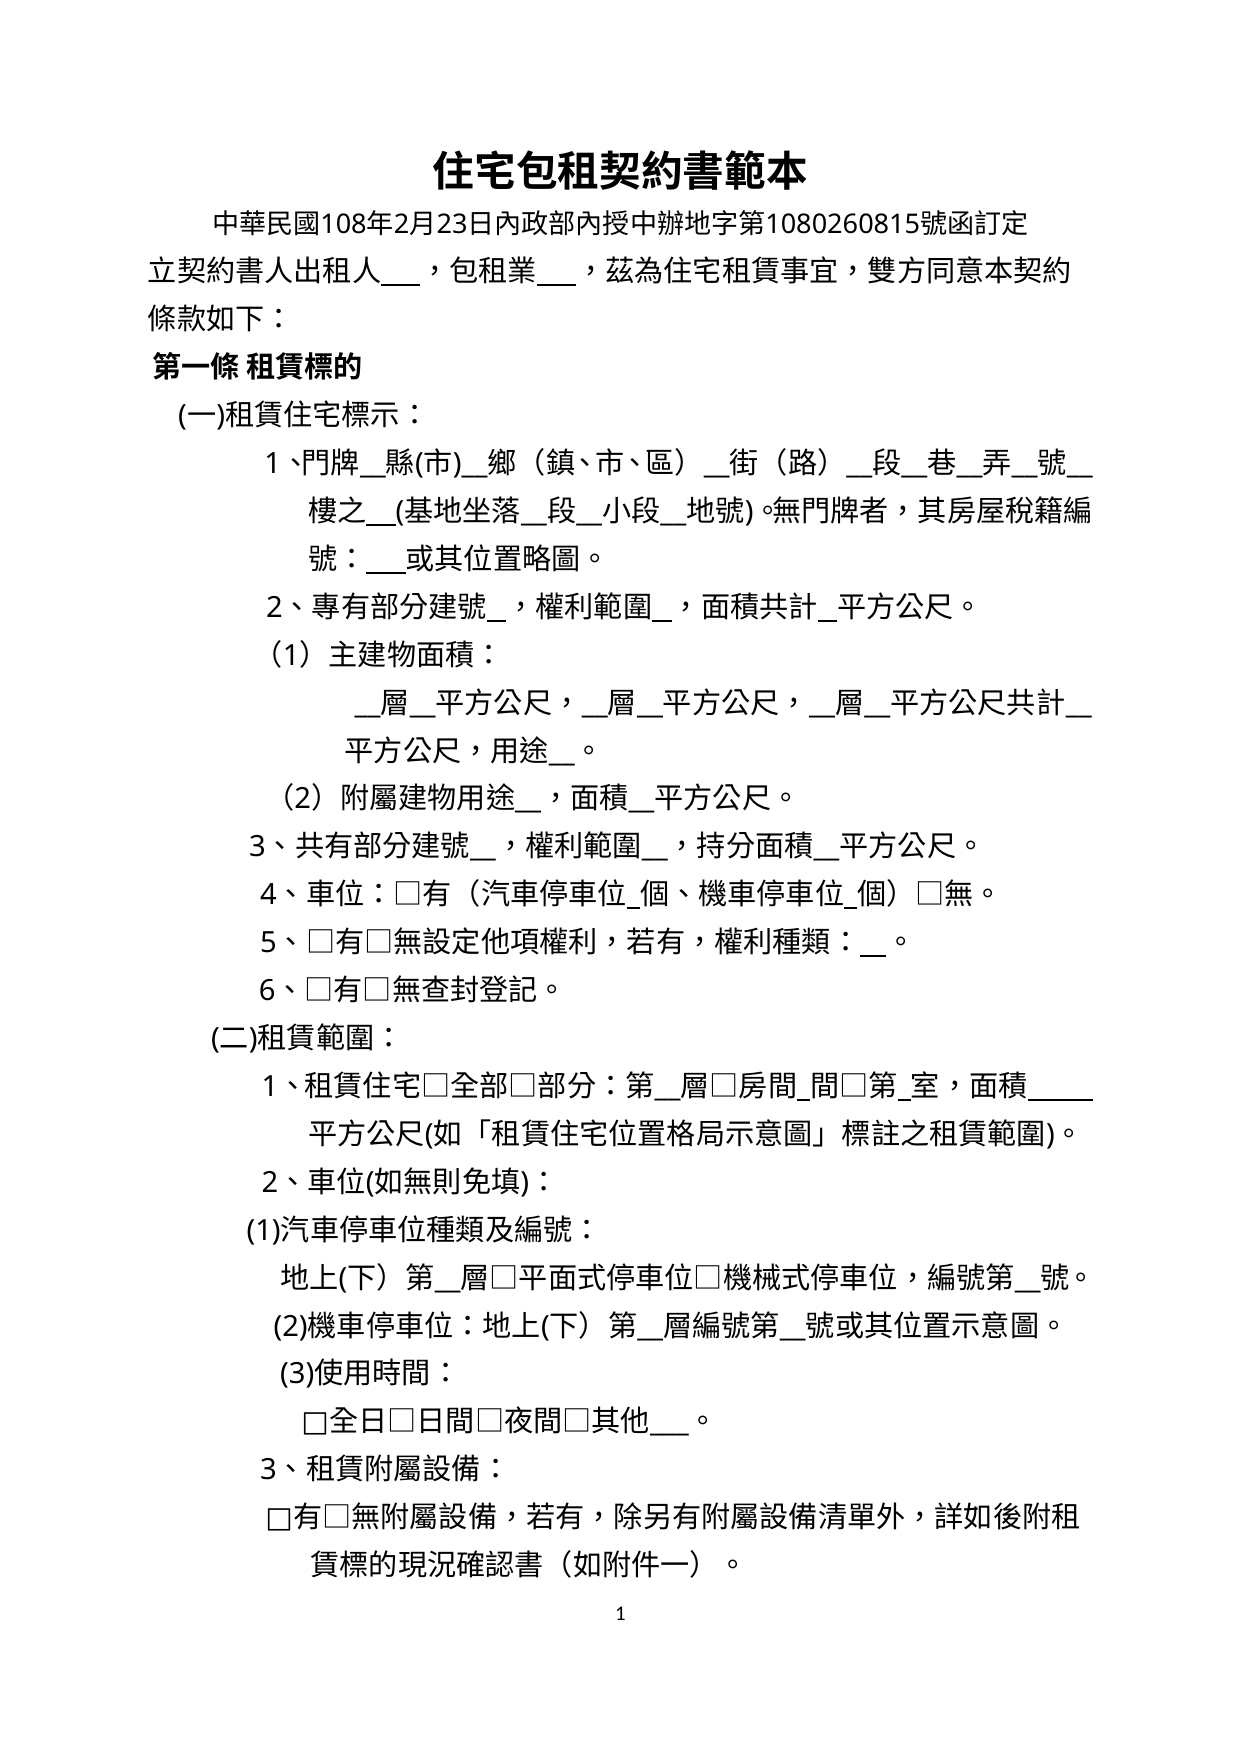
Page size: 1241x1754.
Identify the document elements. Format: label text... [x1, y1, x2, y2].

text (一)租賃住宅標示： [148, 387, 1092, 435]
text 5、□有□無設定他項權利，若有，權利種類： 。 [260, 914, 1092, 962]
text (二)租賃範圍： [203, 1010, 1092, 1058]
text 6、□有□無查封登記。 [258, 962, 1092, 1010]
text □全日□日間□夜間□其他___。 [271, 1393, 1092, 1441]
text 住宅包租契約書範本 [148, 148, 1092, 196]
text （2）附屬建物用途__，面積__平方公尺。 [250, 771, 1092, 818]
text 地上(下）第__層□平面式停車位□機械式停車位，編號第__號。 [219, 1250, 1092, 1298]
text 3、租賃附屬設備： [260, 1441, 1092, 1489]
text （1）主建物面積： [223, 627, 1092, 675]
text 平方公尺(如「租賃住宅位置格局示意圖」標註之租賃範圍)。 [303, 1106, 1092, 1154]
text (2)機車停車位：地上(下）第__層編號第__號或其位置示意圖。 [273, 1298, 1092, 1346]
text □有□無附屬設備，若有，除另有附屬設備清單外，詳如後附租賃標的現況確認書（如附件一）。 [220, 1489, 1092, 1585]
text 2、專有部分建號 ，權利範圍 ，面積共計 平方公尺。 [266, 579, 1092, 627]
text 3、共有部分建號__，權利範圍__，持分面積__平方公尺。 [234, 818, 1092, 866]
text 中華民國108年2月23日內政部內授中辦地字第1080260815號函訂定 [148, 196, 1092, 243]
text (3)使用時間： [259, 1346, 1092, 1393]
text 立契約書人出租人 ，包租業 ，茲為住宅租賃事宜，雙方同意本契約條款如下： [148, 243, 1092, 339]
text __層__平方公尺，__層__平方公尺，__層__平方公尺共計__平方公尺，用途__。 [344, 675, 1092, 771]
text (1)汽車停車位種類及編號： [208, 1202, 1092, 1250]
text 1、租賃住宅□全部□部分：第__層□房間 間□第 室，面積 [261, 1058, 1092, 1106]
text 4、車位：□有（汽車停車位 個、機車停車位 個）□無。 [260, 866, 1092, 914]
text 第一條 租賃標的 [148, 339, 1092, 387]
text 1、門牌__縣(市)__鄉（鎮、市、區）__街（路）__段__巷__弄__號__樓之 (基地坐落__段__小段__地號)。無門牌者，其房屋稅籍編號： 或其位置略圖。 [264, 435, 1092, 579]
text 2、車位(如無則免填)： [261, 1154, 1092, 1202]
